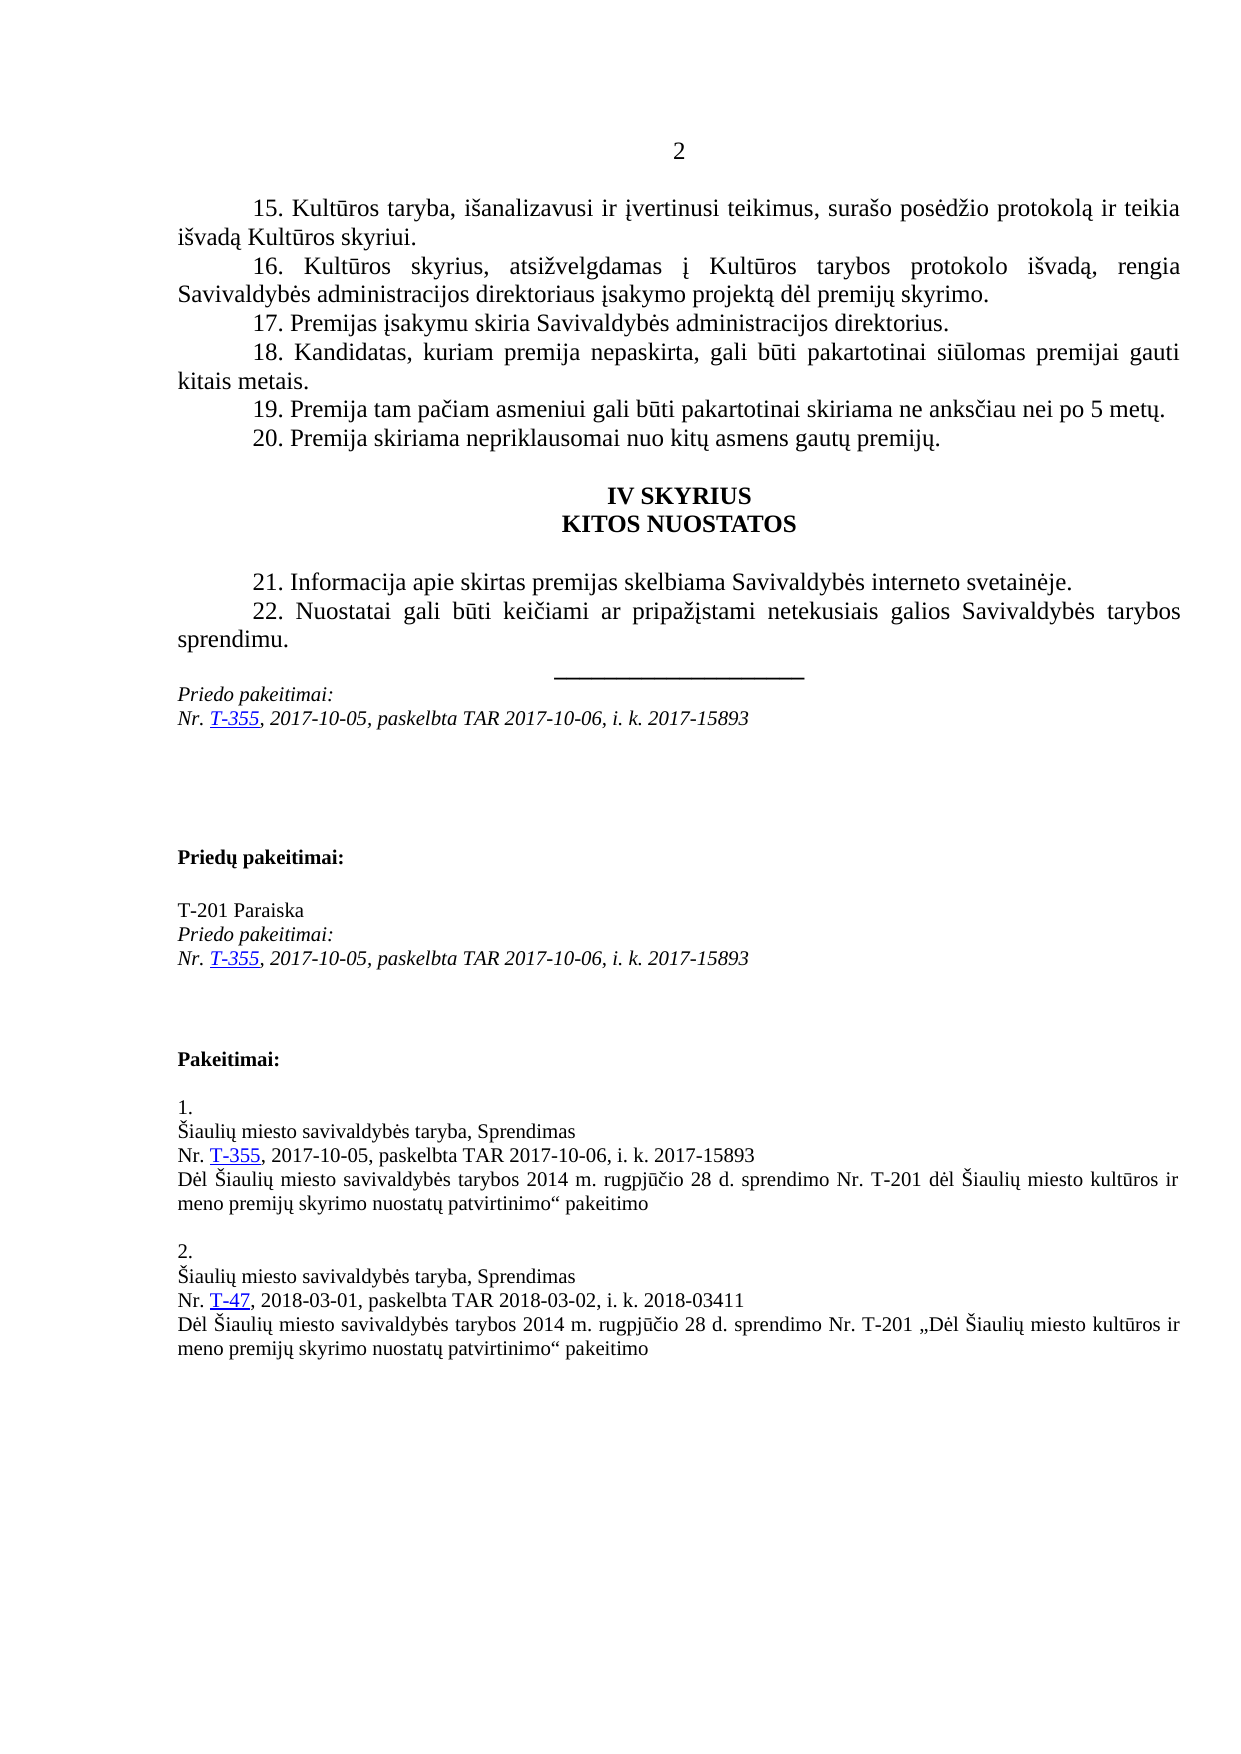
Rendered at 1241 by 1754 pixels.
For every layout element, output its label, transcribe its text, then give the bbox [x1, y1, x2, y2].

text 1. [177, 1095, 1181, 1119]
text Nr. T-355, 2017-10-05, paskelbta TAR 2017-10-06, i. k. 2017-15893 [177, 1143, 1181, 1167]
text T-201 Paraiska [177, 898, 1181, 922]
text Priedo pakeitimai: [177, 922, 1181, 946]
text Pakeitimai: [177, 1047, 1181, 1071]
text 19. Premija tam pačiam asmeniui gali būti pakartotinai skiriama ne anksčiau nei po 5 metų. [177, 394, 1181, 423]
text 2. [177, 1239, 1181, 1263]
text KITOS NUOSTATOS [177, 509, 1181, 538]
text ____________________ [177, 653, 1181, 682]
text Priedo pakeitimai: [177, 682, 1181, 706]
text Nr. T-355, 2017-10-05, paskelbta TAR 2017-10-06, i. k. 2017-15893 [177, 706, 1181, 730]
text Šiaulių miesto savivaldybės taryba, Sprendimas [177, 1119, 1181, 1143]
text 17. Premijas įsakymu skiria Savivaldybės administracijos direktorius. [177, 308, 1181, 337]
text 15. Kultūros taryba, išanalizavusi ir įvertinusi teikimus, surašo posėdžio protokolą ir teikia išvadą Kultūros skyriui. [177, 193, 1181, 251]
text Priedų pakeitimai: [177, 845, 1181, 869]
text Nr. T-355, 2017-10-05, paskelbta TAR 2017-10-06, i. k. 2017-15893 [177, 946, 1181, 970]
text 22. Nuostatai gali būti keičiami ar pripažįstami netekusiais galios Savivaldybės tarybos sprendimu. [177, 596, 1181, 653]
text 18. Kandidatas, kuriam premija nepaskirta, gali būti pakartotinai siūlomas premijai gauti kitais metais. [177, 337, 1181, 394]
text Dėl Šiaulių miesto savivaldybės tarybos 2014 m. rugpjūčio 28 d. sprendimo Nr. T-201 „Dėl Šiaulių miesto kultūros ir meno premijų skyrimo nuostatų patvirtinimo“ pakeitimo [177, 1312, 1181, 1360]
text IV SKYRIUS [177, 481, 1181, 509]
text 21. Informacija apie skirtas premijas skelbiama Savivaldybės interneto svetainėje. [177, 567, 1181, 596]
text Nr. T-47, 2018-03-01, paskelbta TAR 2018-03-02, i. k. 2018-03411 [177, 1288, 1181, 1312]
text 20. Premija skiriama nepriklausomai nuo kitų asmens gautų premijų. [177, 423, 1181, 452]
text Šiaulių miesto savivaldybės taryba, Sprendimas [177, 1263, 1181, 1288]
text Dėl Šiaulių miesto savivaldybės tarybos 2014 m. rugpjūčio 28 d. sprendimo Nr. T-201 dėl Šiaulių miesto kultūros ir meno premijų skyrimo nuostatų patvirtinimo“ pakeitimo [177, 1167, 1181, 1215]
text 16. Kultūros skyrius, atsižvelgdamas į Kultūros tarybos protokolo išvadą, rengia Savivaldybės administracijos direktoriaus įsakymo projektą dėl premijų skyrimo. [177, 251, 1181, 308]
